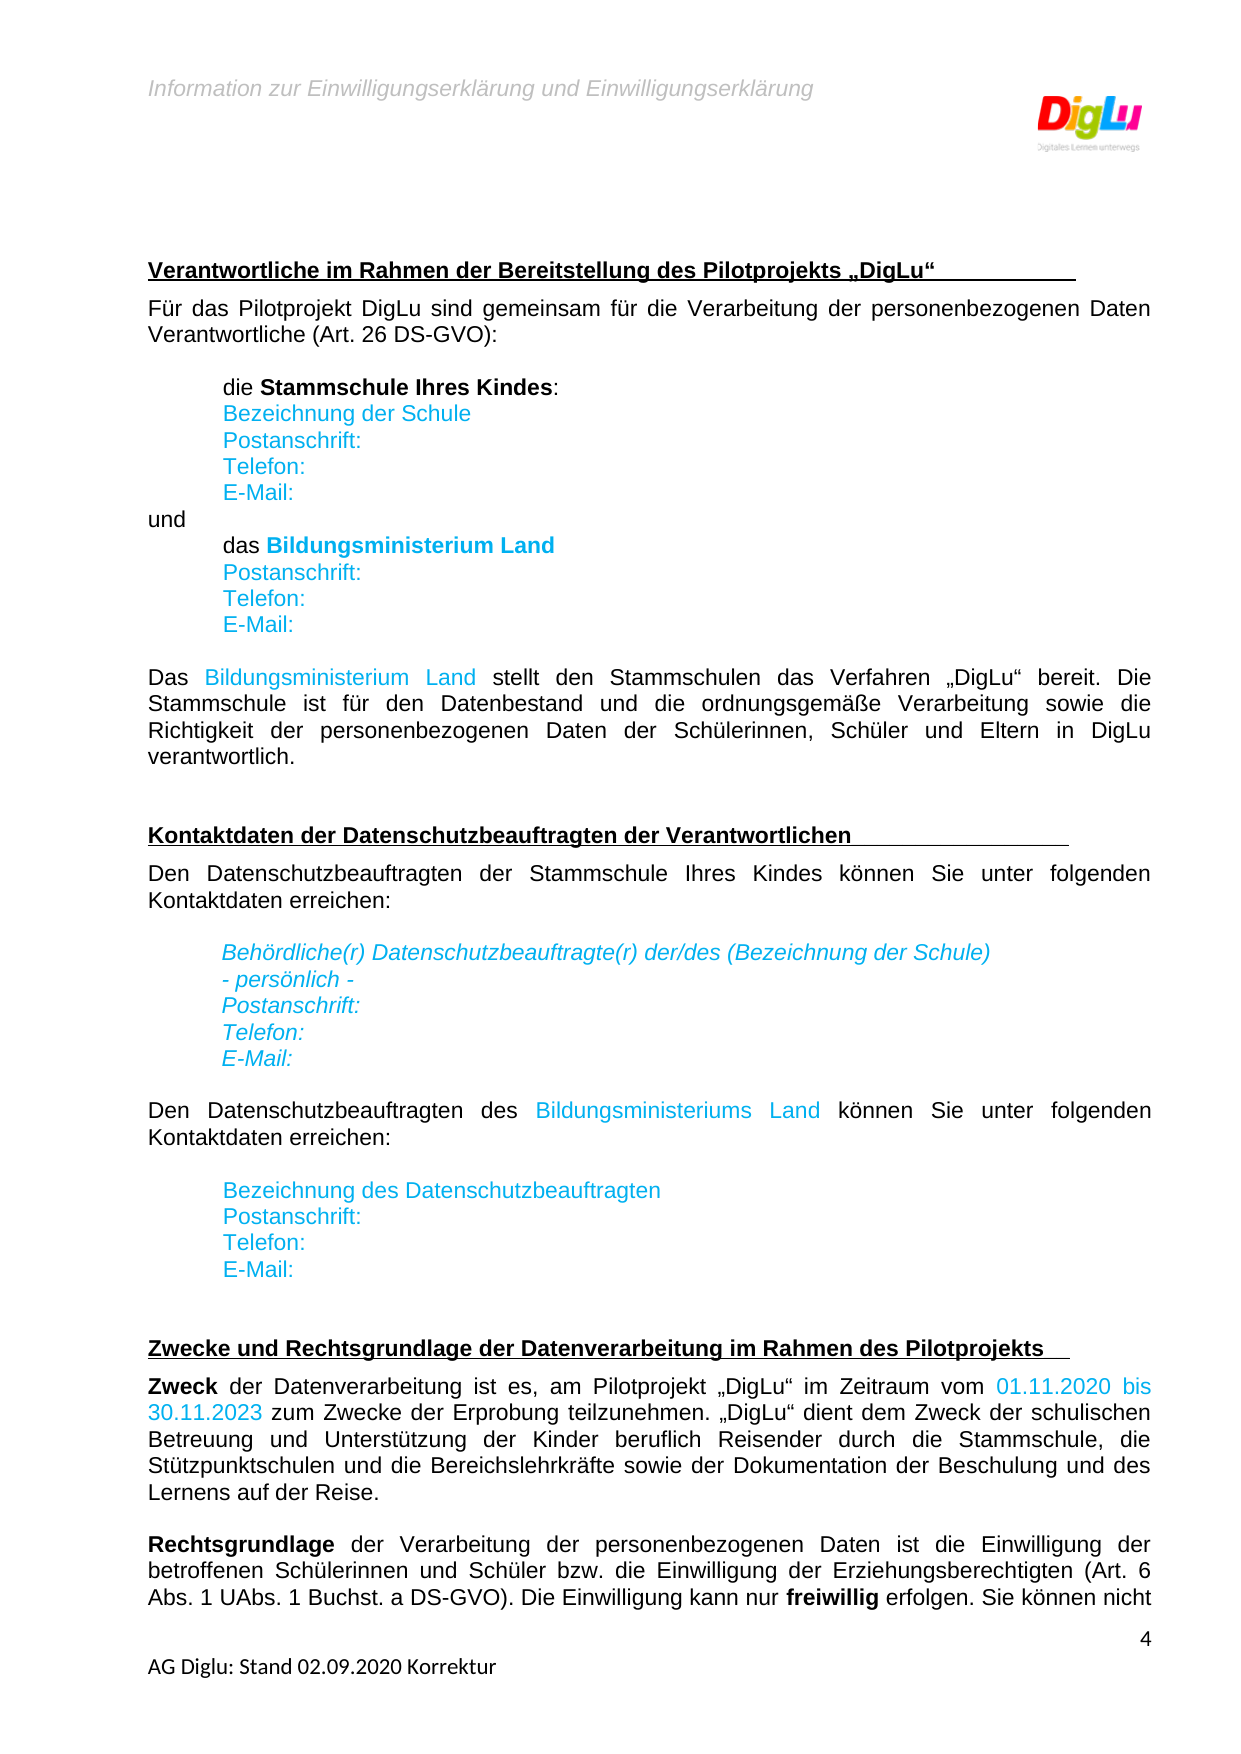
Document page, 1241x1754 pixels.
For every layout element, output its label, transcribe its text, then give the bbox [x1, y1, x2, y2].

text Telefon: [221, 1018, 1152, 1045]
text Rechtsgrundlage der Verarbeitung der personenbezogenen Daten ist die Einwilligung der betroffenen Schülerinnen und Schüler bzw. die Einwilligung der Erziehungsberechtigten (Art. 6 Abs. 1 UAbs. 1 Buchst. a DS-GVO). Die Einwilligung kann nur freiwillig erfolgen. Sie können nicht [148, 1531, 1152, 1610]
list Telefon: [223, 453, 1152, 479]
text Behördliche(r) Datenschutzbeauftragte(r) der/des (Bezeichnung der Schule) [221, 939, 1152, 966]
list die Stammschule Ihres Kindes: [223, 374, 1152, 400]
list E-Mail: [223, 479, 1152, 506]
text Zweck der Datenverarbeitung ist es, am Pilotprojekt „DigLu“ im Zeitraum vom 01.11.2020 bis 30.11.2023 zum Zwecke der Erprobung teilzunehmen. „DigLu“ dient dem Zweck der schulischen Betreuung und Unterstützung der Kinder beruflich Reisender durch die Stammschule, die Stützpunktschulen und die Bereichslehrkräfte sowie der Dokumentation der Beschulung und des Lernens auf der Reise. [148, 1373, 1152, 1505]
text Verantwortliche im Rahmen der Bereitstellung des Pilotprojekts „DigLu“___________ [148, 257, 1152, 283]
text Postanschrift: [221, 992, 1152, 1018]
text E-Mail: [221, 1045, 1152, 1071]
text Für das Pilotprojekt DigLu sind gemeinsam für die Verarbeitung der personenbezogenen Daten Verantwortliche (Art. 26 DS-GVO): [148, 295, 1152, 348]
text Kontaktdaten der Datenschutzbeauftragten der Verantwortlichen_________________ [148, 822, 1152, 848]
text Den Datenschutzbeauftragten des Bildungsministeriums Land können Sie unter folgenden Kontaktdaten erreichen: [148, 1097, 1152, 1150]
list das Bildungsministerium Land [223, 532, 1152, 558]
text und [148, 506, 1152, 532]
list Postanschrift: [223, 558, 1152, 585]
list Telefon: [223, 1229, 1152, 1256]
text - persönlich - [221, 966, 1152, 992]
list Bezeichnung des Datenschutzbeauftragten [223, 1177, 1152, 1203]
list E-Mail: [223, 611, 1152, 637]
text Den Datenschutzbeauftragten der Stammschule Ihres Kindes können Sie unter folgenden Kontaktdaten erreichen: [148, 860, 1152, 913]
list E-Mail: [223, 1256, 1152, 1282]
list Bezeichnung der Schule [223, 400, 1152, 427]
list Postanschrift: [223, 1203, 1152, 1229]
list Postanschrift: [223, 427, 1152, 453]
text Zwecke und Rechtsgrundlage der Datenverarbeitung im Rahmen des Pilotprojekts__ [148, 1335, 1152, 1361]
text Das Bildungsministerium Land stellt den Stammschulen das Verfahren „DigLu“ bereit. Die Stammschule ist für den Datenbestand und die ordnungsgemäße Verarbeitung sowie die Richtigkeit der personenbezogenen Daten der Schülerinnen, Schüler und Eltern in DigLu verantwortlich. [148, 664, 1152, 769]
list Telefon: [223, 585, 1152, 611]
